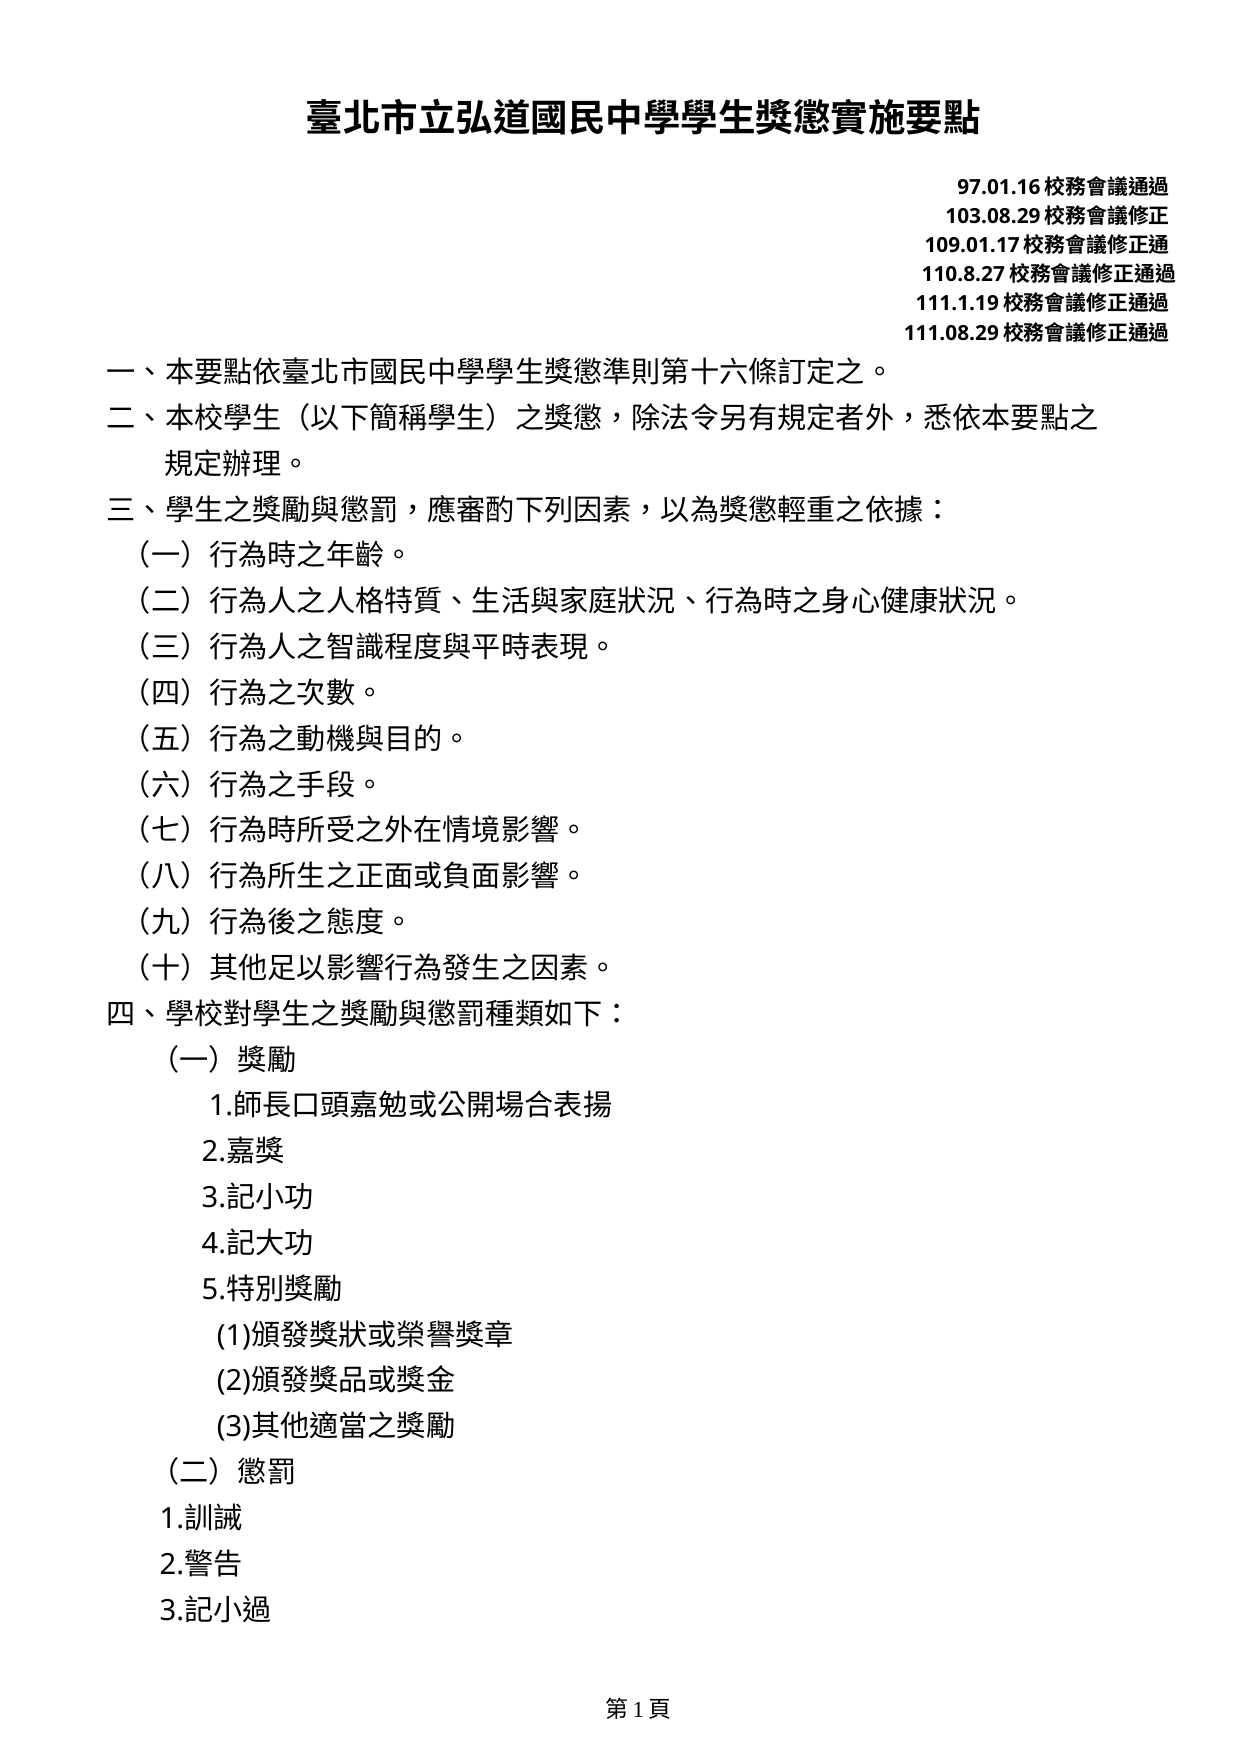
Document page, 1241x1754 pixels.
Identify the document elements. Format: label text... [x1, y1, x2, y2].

subtitle （一）獎勵 [106, 1033, 1169, 1079]
text 111.1.19校務會議修正通過 [106, 287, 1169, 317]
text （三）行為人之智識程度與平時表現。 [106, 621, 1182, 667]
text 103.08.29校務會議修正 [106, 200, 1169, 229]
text （六）行為之手段。 [106, 758, 1182, 804]
text 111.08.29校務會議修正通過 [106, 317, 1169, 346]
text 4.記大功 [106, 1217, 1169, 1262]
text 2.警告 [106, 1537, 1169, 1583]
text 二、本校學生（以下簡稱學生）之獎懲，除法令另有規定者外，悉依本要點之 [106, 392, 1169, 437]
text (3)其他適當之獎勵 [106, 1400, 1169, 1446]
text 109.01.17校務會議修正通 [106, 229, 1169, 258]
text (2)頒發獎品或獎金 [106, 1354, 1169, 1400]
text (1)頒發獎狀或榮譽獎章 [106, 1308, 1169, 1354]
text 110.8.27校務會議修正通過 [106, 258, 1176, 287]
text 臺北市立弘道國民中學學生獎懲實施要點 [106, 89, 1169, 142]
text （八）行為所生之正面或負面影響。 [106, 850, 1182, 896]
text 三、學生之獎勵與懲罰，應審酌下列因素，以為獎懲輕重之依據： [106, 483, 1182, 529]
text 一、本要點依臺北市國民中學學生獎懲準則第十六條訂定之。 [106, 346, 1182, 392]
text （七）行為時所受之外在情境影響。 [106, 804, 1182, 850]
text 規定辦理。 [164, 437, 1169, 483]
text （五）行為之動機與目的。 [106, 712, 1182, 758]
text 97.01.16校務會議通過 [106, 171, 1169, 200]
text 四、學校對學生之獎勵與懲罰種類如下： [106, 987, 1169, 1033]
text 2.嘉獎 [106, 1125, 1169, 1171]
text （十）其他足以影響行為發生之因素。 [106, 942, 1182, 987]
text （一）行為時之年齡。 [106, 529, 1182, 575]
text 1.訓誡 [106, 1492, 1169, 1537]
text 5.特別獎勵 [106, 1262, 1169, 1308]
text （二）懲罰 [106, 1446, 1169, 1492]
text （二）行為人之人格特質、生活與家庭狀況、行為時之身心健康狀況。 [106, 575, 1182, 621]
text 1.師長口頭嘉勉或公開場合表揚 [106, 1079, 1169, 1125]
text （四）行為之次數。 [106, 667, 1182, 712]
text 3.記小功 [106, 1171, 1169, 1217]
text （九）行為後之態度。 [106, 896, 1182, 942]
text 3.記小過 [106, 1583, 1169, 1629]
